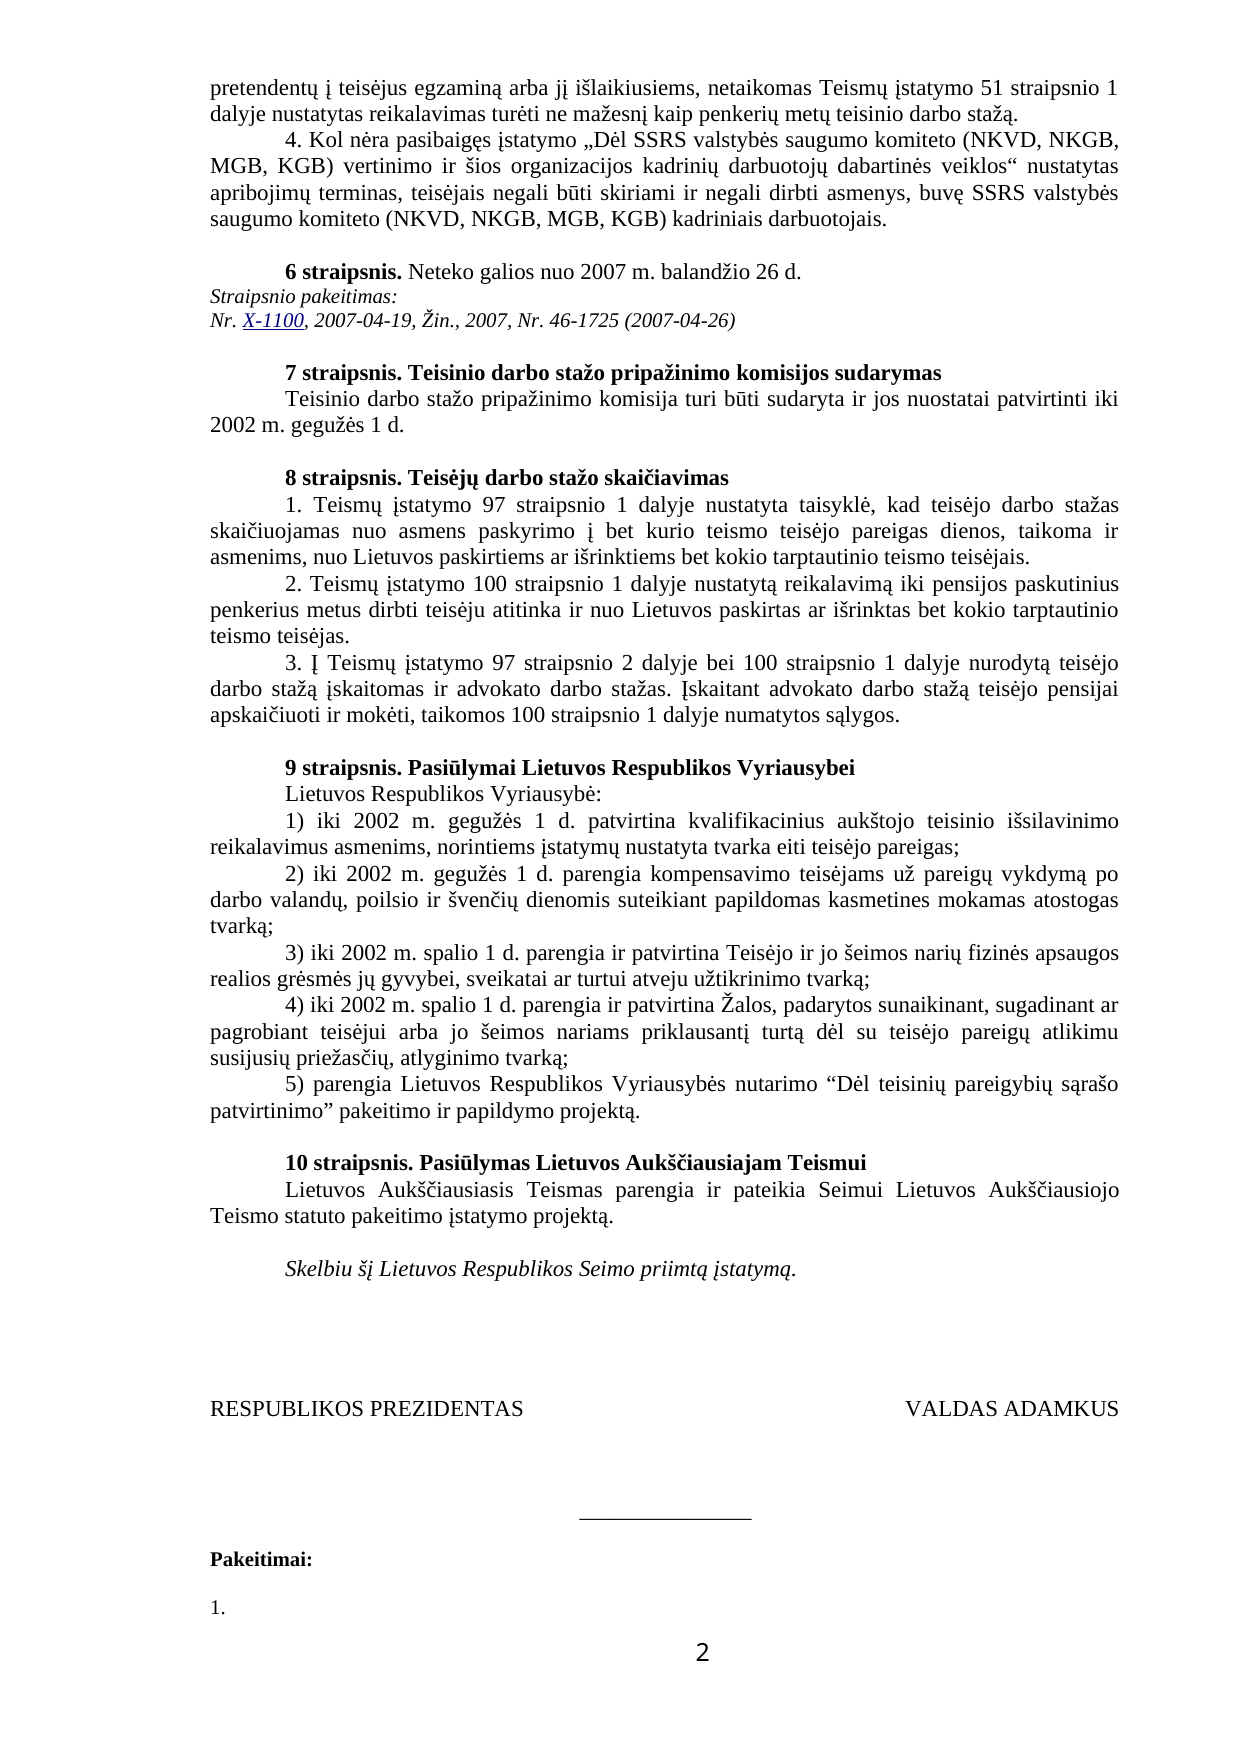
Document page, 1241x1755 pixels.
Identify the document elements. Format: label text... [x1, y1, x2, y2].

text 2. Teismų įstatymo 100 straipsnio 1 dalyje nustatytą reikalavimą iki pensijos paskutinius penkerius metus dirbti teisėju atitinka ir nuo Lietuvos paskirtas ar išrinktas bet kokio tarptautinio teismo teisėjas. [210, 570, 1120, 649]
text Skelbiu šį Lietuvos Respublikos Seimo priimtą įstatymą. [210, 1255, 1120, 1281]
text 6 straipsnis. Neteko galios nuo 2007 m. balandžio 26 d. [210, 258, 1120, 284]
text 1) iki 2002 m. gegužės 1 d. patvirtina kvalifikacinius aukštojo teisinio išsilavinimo reikalavimus asmenims, norintiems įstatymų nustatyta tvarka eiti teisėjo pareigas; [210, 807, 1120, 859]
text 3. Į Teismų įstatymo 97 straipsnio 2 dalyje bei 100 straipsnio 1 dalyje nurodytą teisėjo darbo stažą įskaitomas ir advokato darbo stažas. Įskaitant advokato darbo stažą teisėjo pensijai apskaičiuoti ir mokėti, taikomos 100 straipsnio 1 dalyje numatytos sąlygos. [210, 649, 1120, 728]
text Pakeitimai: [210, 1547, 1120, 1571]
text _______________ [210, 1496, 1120, 1523]
text Lietuvos Aukščiausiasis Teismas parengia ir pateikia Seimui Lietuvos Aukščiausiojo Teismo statuto pakeitimo įstatymo projektą. [210, 1176, 1120, 1228]
text Nr. X-1100, 2007-04-19, Žin., 2007, Nr. 46-1725 (2007-04-26) [210, 308, 1120, 332]
text 8 straipsnis. Teisėjų darbo stažo skaičiavimas [210, 464, 1120, 491]
text Teisinio darbo stažo pripažinimo komisija turi būti sudaryta ir jos nuostatai patvirtinti iki 2002 m. gegužės 1 d. [210, 385, 1120, 438]
text 7 straipsnis. Teisinio darbo stažo pripažinimo komisijos sudarymas [210, 359, 1120, 385]
text 2) iki 2002 m. gegužės 1 d. parengia kompensavimo teisėjams už pareigų vykdymą po darbo valandų, poilsio ir švenčių dienomis suteikiant papildomas kasmetines mokamas atostogas tvarką; [210, 859, 1120, 939]
text RESPUBLIKOS PREZIDENTAS VALDAS ADAMKUS [210, 1395, 1120, 1421]
text 5) parengia Lietuvos Respublikos Vyriausybės nutarimo “Dėl teisinių pareigybių sąrašo patvirtinimo” pakeitimo ir papildymo projektą. [210, 1070, 1120, 1123]
text 4. Kol nėra pasibaigęs įstatymo „Dėl SSRS valstybės saugumo komiteto (NKVD, NKGB, MGB, KGB) vertinimo ir šios organizacijos kadrinių darbuotojų dabartinės veiklos“ nustatytas apribojimų terminas, teisėjais negali būti skiriami ir negali dirbti asmenys, buvę SSRS valstybės saugumo komiteto (NKVD, NKGB, MGB, KGB) kadriniais darbuotojais. [210, 126, 1120, 232]
text 10 straipsnis. Pasiūlymas Lietuvos Aukščiausiajam Teismui [210, 1149, 1120, 1176]
text 3) iki 2002 m. spalio 1 d. parengia ir patvirtina Teisėjo ir jo šeimos narių fizinės apsaugos realios grėsmės jų gyvybei, sveikatai ar turtui atveju užtikrinimo tvarką; [210, 939, 1120, 991]
text 9 straipsnis. Pasiūlymai Lietuvos Respublikos Vyriausybei [210, 754, 1120, 781]
text 4) iki 2002 m. spalio 1 d. parengia ir patvirtina Žalos, padarytos sunaikinant, sugadinant ar pagrobiant teisėjui arba jo šeimos nariams priklausantį turtą dėl su teisėjo pareigų atlikimu susijusių priežasčių, atlyginimo tvarką; [210, 991, 1120, 1070]
text pretendentų į teisėjus egzaminą arba jį išlaikiusiems, netaikomas Teismų įstatymo 51 straipsnio 1 dalyje nustatytas reikalavimas turėti ne mažesnį kaip penkerių metų teisinio darbo stažą. [210, 73, 1120, 126]
text Lietuvos Respublikos Vyriausybė: [210, 781, 1120, 807]
text 1. Teismų įstatymo 97 straipsnio 1 dalyje nustatyta taisyklė, kad teisėjo darbo stažas skaičiuojamas nuo asmens paskyrimo į bet kurio teismo teisėjo pareigas dienos, taikoma ir asmenims, nuo Lietuvos paskirtiems ar išrinktiems bet kokio tarptautinio teismo teisėjais. [210, 491, 1120, 570]
text Straipsnio pakeitimas: [210, 284, 1120, 308]
text 1. [210, 1595, 1120, 1619]
